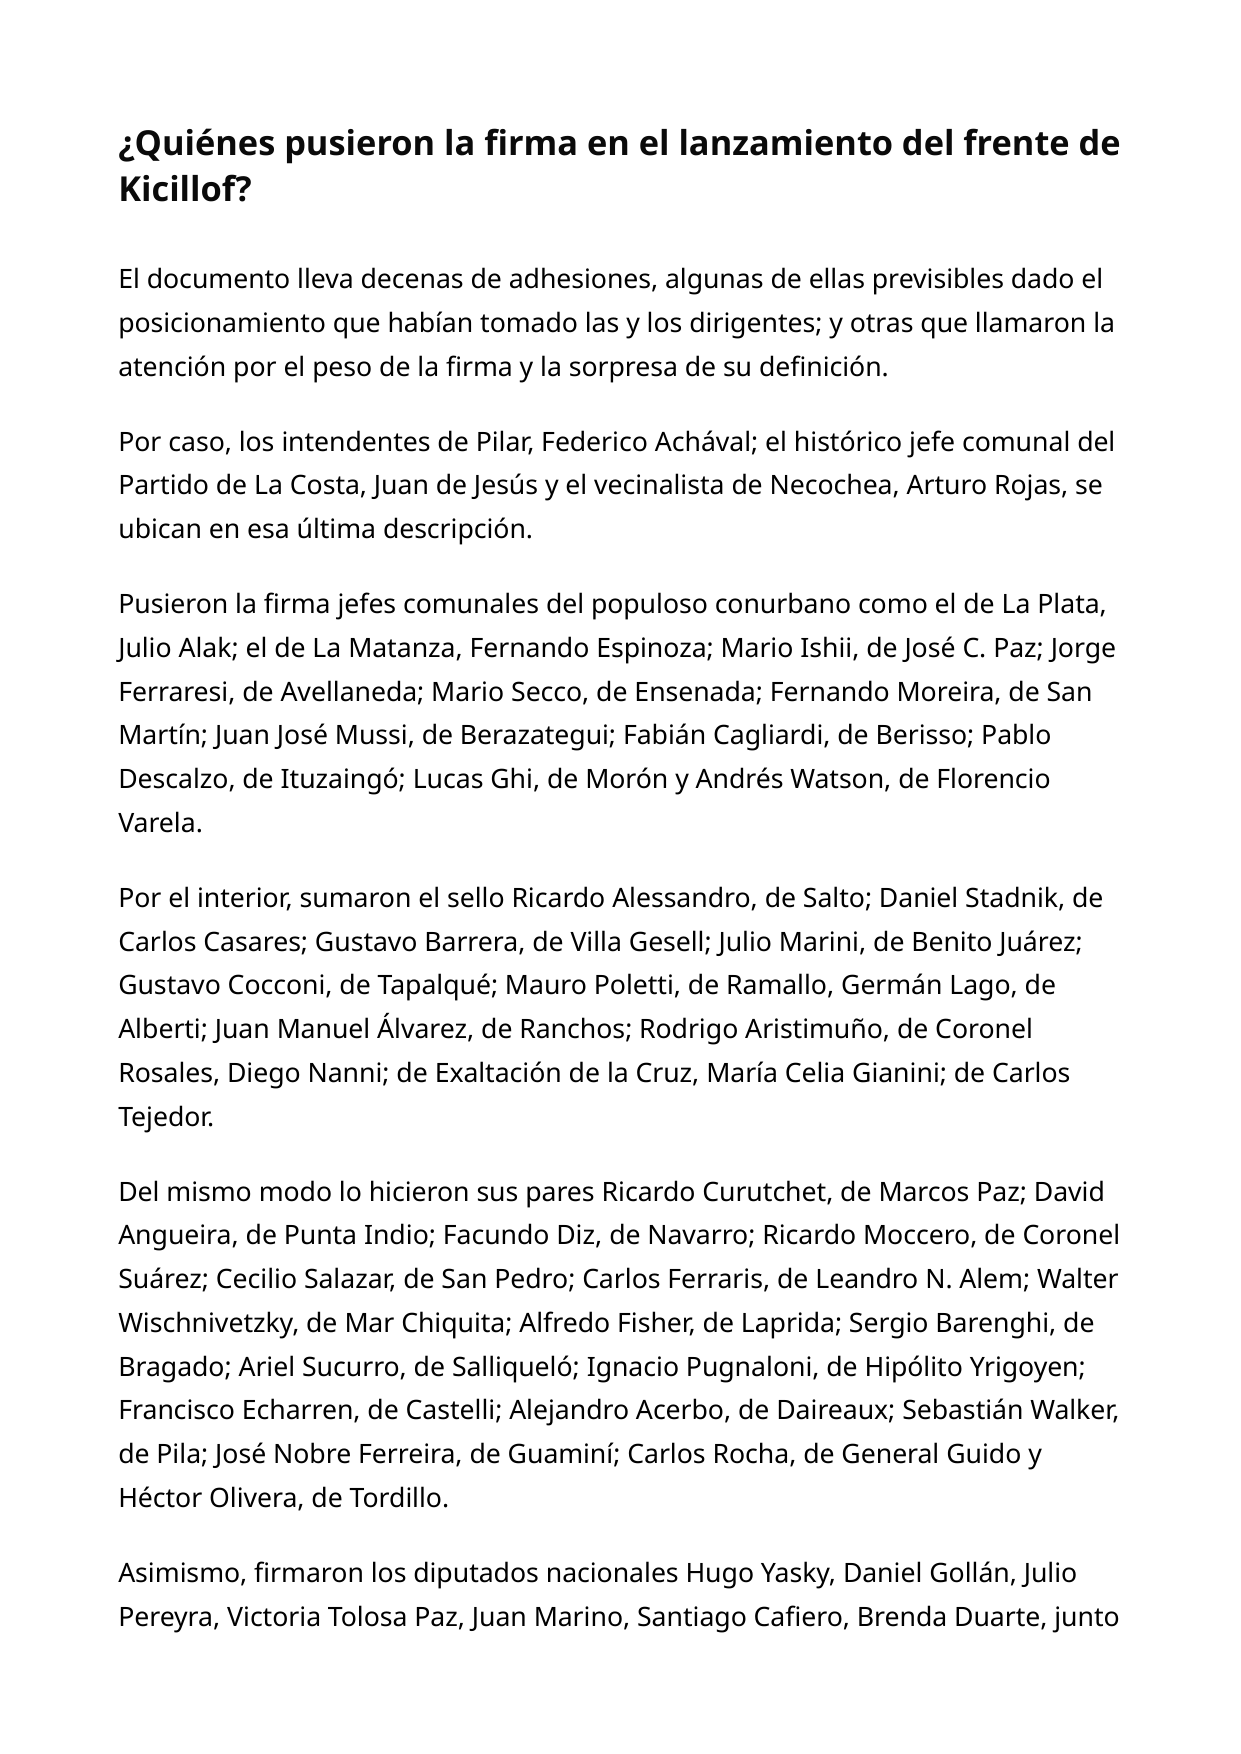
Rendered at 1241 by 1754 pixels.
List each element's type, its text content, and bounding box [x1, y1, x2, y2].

text Asimismo, firmaron los diputados nacionales Hugo Yasky, Daniel Gollán, Julio Pereyra, Victoria Tolosa Paz, Juan Marino, Santiago Cafiero, Brenda Duarte, junto [118, 1546, 1122, 1634]
text Por caso, los intendentes de Pilar, Federico Achával; el histórico jefe comunal del Partido de La Costa, Juan de Jesús y el vecinalista de Necochea, Arturo Rojas, se ubican en esa última descripción. [118, 415, 1122, 546]
text Por el interior, sumaron el sello Ricardo Alessandro, de Salto; Daniel Stadnik, de Carlos Casares; Gustavo Barrera, de Villa Gesell; Julio Marini, de Benito Juárez; Gustavo Cocconi, de Tapalqué; Mauro Poletti, de Ramallo, Germán Lago, de Alberti; Juan Manuel Álvarez, de Ranchos; Rodrigo Aristimuño, de Coronel Rosales, Diego Nanni; de Exaltación de la Cruz, María Celia Gianini; de Carlos Tejedor. [118, 871, 1122, 1134]
text Del mismo modo lo hicieron sus pares Ricardo Curutchet, de Marcos Paz; David Angueira, de Punta Indio; Facundo Diz, de Navarro; Ricardo Moccero, de Coronel Suárez; Cecilio Salazar, de San Pedro; Carlos Ferraris, de Leandro N. Alem; Walter Wischnivetzky, de Mar Chiquita; Alfredo Fisher, de Laprida; Sergio Barenghi, de Bragado; Ariel Sucurro, de Salliqueló; Ignacio Pugnaloni, de Hipólito Yrigoyen; Francisco Echarren, de Castelli; Alejandro Acerbo, de Daireaux; Sebastián Walker, de Pila; José Nobre Ferreira, de Guaminí; Carlos Rocha, de General Guido y Héctor Olivera, de Tordillo. [118, 1165, 1122, 1515]
text El documento lleva decenas de adhesiones, algunas de ellas previsibles dado el posicionamiento que habían tomado las y los dirigentes; y otras que llamaron la atención por el peso de la firma y la sorpresa de su definición. [118, 252, 1122, 384]
text Pusieron la firma jefes comunales del populoso conurbano como el de La Plata, Julio Alak; el de La Matanza, Fernando Espinoza; Mario Ishii, de José C. Paz; Jorge Ferraresi, de Avellaneda; Mario Secco, de Ensenada; Fernando Moreira, de San Martín; Juan José Mussi, de Berazategui; Fabián Cagliardi, de Berisso; Pablo Descalzo, de Ituzaingó; Lucas Ghi, de Morón y Andrés Watson, de Florencio Varela. [118, 577, 1122, 840]
subtitle ¿Quiénes pusieron la firma en el lanzamiento del frente de Kicillof? [118, 118, 1122, 212]
